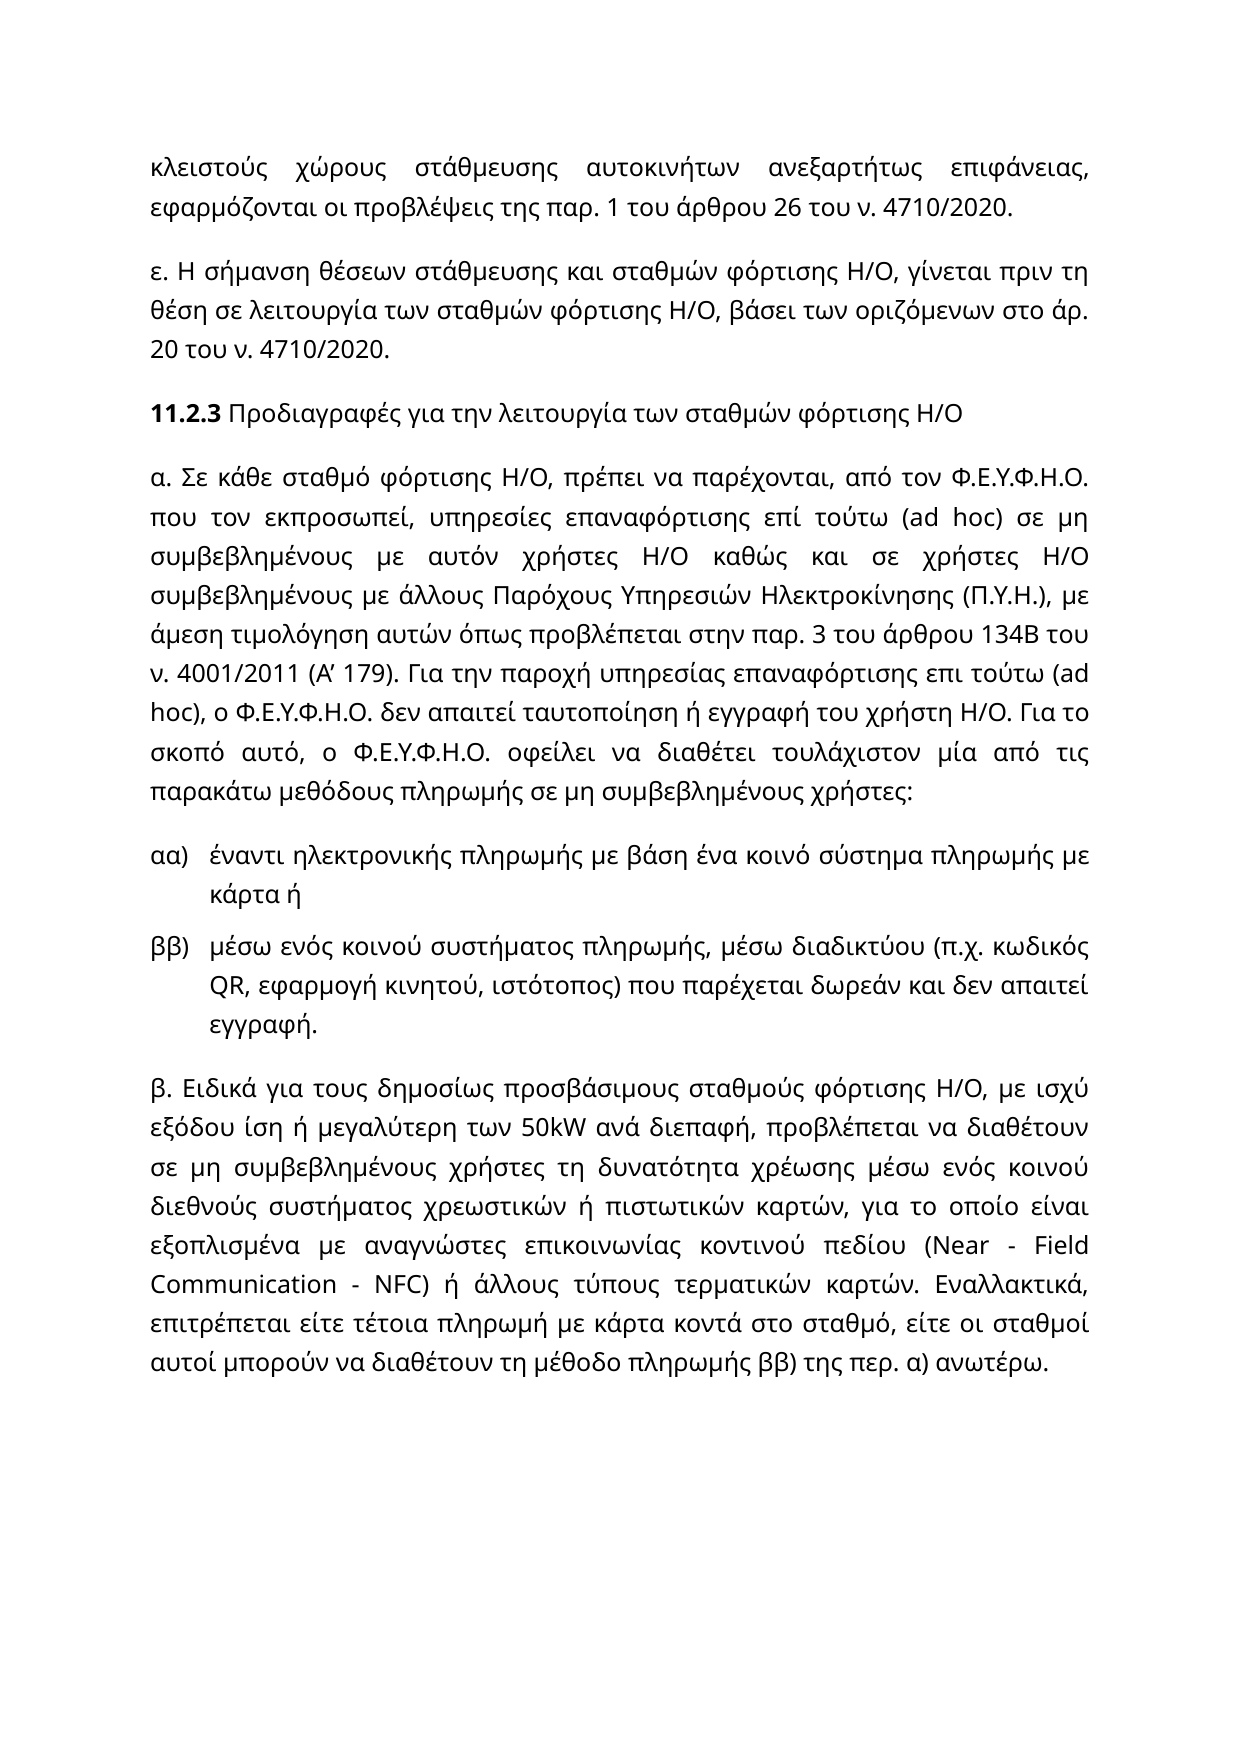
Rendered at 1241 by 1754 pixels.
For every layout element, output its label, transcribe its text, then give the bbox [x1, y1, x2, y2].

text β. Ειδικά για τους δημοσίως προσβάσιμους σταθμούς φόρτισης Η/Ο, με ισχύ εξόδου ίση ή μεγαλύτερη των 50kW ανά διεπαφή, προβλέπεται να διαθέτουν σε μη συμβεβλημένους χρήστες τη δυνατότητα χρέωσης μέσω ενός κοινού διεθνούς συστήματος χρεωστικών ή πιστωτικών καρτών, για το οποίο είναι εξοπλισμένα με αναγνώστες επικοινωνίας κοντινού πεδίου (Near - Field Communication - NFC) ή άλλους τύπους τερματικών καρτών. Εναλλακτικά, επιτρέπεται είτε τέτοια πληρωμή με κάρτα κοντά στο σταθμό, είτε οι σταθμοί αυτοί μπορούν να διαθέτουν τη μέθοδο πληρωμής ββ) της περ. α) ανωτέρω. [150, 1071, 1090, 1379]
list αα) έναντι ηλεκτρονικής πληρωμής με βάση ένα κοινό σύστημα πληρωμής με κάρτα ή [150, 837, 1090, 911]
list ββ) μέσω ενός κοινού συστήματος πληρωμής, μέσω διαδικτύου (π.χ. κωδικός QR, εφαρμογή κινητού, ιστότοπος) που παρέχεται δωρεάν και δεν απαιτεί εγγραφή. [150, 928, 1090, 1041]
text ε. H σήμανση θέσεων στάθμευσης και σταθμών φόρτισης Η/Ο, γίνεται πριν τη θέση σε λειτουργία των σταθμών φόρτισης Η/Ο, βάσει των οριζόμενων στο άρ. 20 του ν. 4710/2020. [150, 253, 1090, 366]
text α. Σε κάθε σταθμό φόρτισης Η/Ο, πρέπει να παρέχονται, από τον Φ.Ε.Υ.Φ.Η.Ο. που τον εκπροσωπεί, υπηρεσίες επαναφόρτισης επί τούτω (ad hoc) σε μη συμβεβλημένους με αυτόν χρήστες Η/Ο καθώς και σε χρήστες Η/Ο συμβεβλημένους με άλλους Παρόχους Υπηρεσιών Ηλεκτροκίνησης (Π.Υ.Η.), με άμεση τιμολόγηση αυτών όπως προβλέπεται στην παρ. 3 του άρθρου 134Β του ν. 4001/2011 (Α’ 179). Για την παροχή υπηρεσίας επαναφόρτισης επι τούτω (ad hoc), ο Φ.Ε.Υ.Φ.Η.Ο. δεν απαιτεί ταυτοποίηση ή εγγραφή του χρήστη Η/Ο. Για το σκοπό αυτό, ο Φ.Ε.Υ.Φ.Η.Ο. οφείλει να διαθέτει τουλάχιστον μία από τις παρακάτω μεθόδους πληρωμής σε μη συμβεβλημένους χρήστες: [150, 460, 1090, 807]
text κλειστούς χώρους στάθμευσης αυτοκινήτων ανεξαρτήτως επιφάνειας, εφαρμόζονται οι προβλέψεις της παρ. 1 του άρθρου 26 του ν. 4710/2020. [150, 150, 1090, 223]
text 11.2.3 Προδιαγραφές για την λειτουργία των σταθμών φόρτισης Η/Ο [150, 396, 1090, 430]
